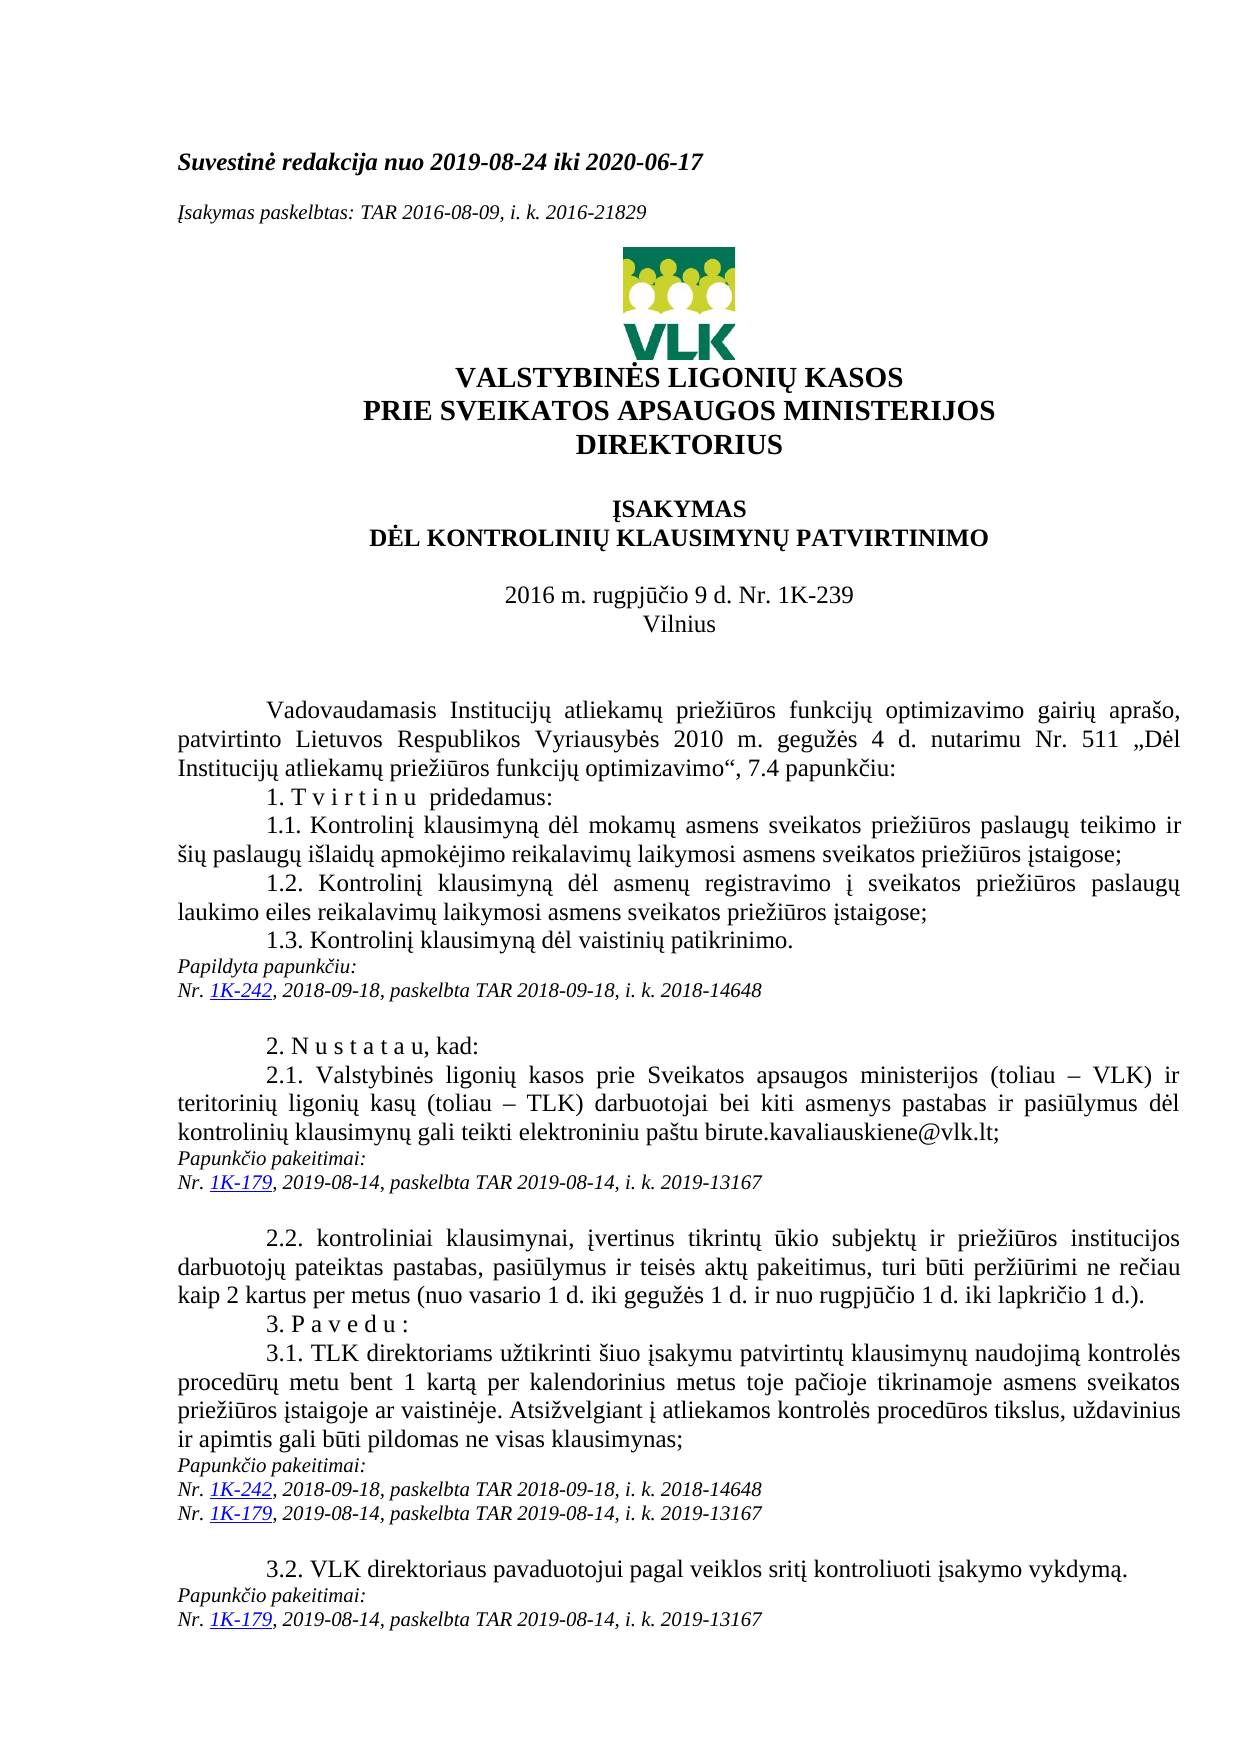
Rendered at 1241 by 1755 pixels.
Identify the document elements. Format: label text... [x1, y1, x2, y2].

text 3. Pavedu: [177, 1309, 1181, 1338]
text DĖL KONTROLINIŲ KLAUSIMYNŲ PATVIRTINIMO [177, 523, 1181, 552]
text Suvestinė redakcija nuo 2019-08-24 iki 2020-06-17 [177, 147, 1181, 176]
text Nr. 1K-242, 2018-09-18, paskelbta TAR 2018-09-18, i. k. 2018-14648 [177, 1477, 1181, 1501]
text Nr. 1K-242, 2018-09-18, paskelbta TAR 2018-09-18, i. k. 2018-14648 [177, 978, 1181, 1002]
text 1.1. Kontrolinį klausimyną dėl mokamų asmens sveikatos priežiūros paslaugų teikimo ir šių paslaugų išlaidų apmokėjimo reikalavimų laikymosi asmens sveikatos priežiūros įstaigose; [177, 810, 1181, 868]
text Vadovaudamasis Institucijų atliekamų priežiūros funkcijų optimizavimo gairių aprašo, patvirtinto Lietuvos Respublikos Vyriausybės 2010 m. gegužės 4 d. nutarimu Nr. 511 „Dėl Institucijų atliekamų priežiūros funkcijų optimizavimo“, 7.4 papunkčiu: [177, 695, 1181, 782]
text Papunkčio pakeitimai: [177, 1583, 1181, 1607]
text 1.2. Kontrolinį klausimyną dėl asmenų registravimo į sveikatos priežiūros paslaugų laukimo eiles reikalavimų laikymosi asmens sveikatos priežiūros įstaigose; [177, 868, 1181, 925]
text DIREKTORIUS [177, 427, 1181, 461]
text 2016 m. rugpjūčio 9 d. Nr. 1K-239 [177, 580, 1181, 609]
text VALSTYBINĖS LIGONIŲ KASOS [177, 360, 1181, 393]
text Nr. 1K-179, 2019-08-14, paskelbta TAR 2019-08-14, i. k. 2019-13167 [177, 1501, 1181, 1525]
text Vilnius [177, 609, 1181, 638]
text ĮSAKYMAS [177, 494, 1181, 523]
text 1. Tvirtinu pridedamus: [177, 782, 1181, 810]
text 2.2. kontroliniai klausimynai, įvertinus tikrintų ūkio subjektų ir priežiūros institucijos darbuotojų pateiktas pastabas, pasiūlymus ir teisės aktų pakeitimus, turi būti peržiūrimi ne rečiau kaip 2 kartus per metus (nuo vasario 1 d. iki gegužės 1 d. ir nuo rugpjūčio 1 d. iki lapkričio 1 d.). [177, 1223, 1181, 1309]
text 3.2. VLK direktoriaus pavaduotojui pagal veiklos sritį kontroliuoti įsakymo vykdymą. [177, 1554, 1181, 1583]
text PRIE SVEIKATOS APSAUGOS MINISTERIJOS [177, 393, 1181, 427]
text Papunkčio pakeitimai: [177, 1453, 1181, 1477]
text Papildyta papunkčiu: [177, 954, 1181, 978]
text Nr. 1K-179, 2019-08-14, paskelbta TAR 2019-08-14, i. k. 2019-13167 [177, 1607, 1181, 1631]
text 1.3. Kontrolinį klausimyną dėl vaistinių patikrinimo. [177, 925, 1181, 954]
text Nr. 1K-179, 2019-08-14, paskelbta TAR 2019-08-14, i. k. 2019-13167 [177, 1170, 1181, 1194]
text 3.1. TLK direktoriams užtikrinti šiuo įsakymu patvirtintų klausimynų naudojimą kontrolės procedūrų metu bent 1 kartą per kalendorinius metus toje pačioje tikrinamoje asmens sveikatos priežiūros įstaigoje ar vaistinėje. Atsižvelgiant į atliekamos kontrolės procedūros tikslus, uždavinius ir apimtis gali būti pildomas ne visas klausimynas; [177, 1338, 1181, 1453]
text Įsakymas paskelbtas: TAR 2016-08-09, i. k. 2016-21829 [177, 200, 1181, 224]
text Papunkčio pakeitimai: [177, 1146, 1181, 1170]
text 2. N u s t a t a u, kad: [177, 1031, 1181, 1060]
text 2.1. Valstybinės ligonių kasos prie Sveikatos apsaugos ministerijos (toliau – VLK) ir teritorinių ligonių kasų (toliau – TLK) darbuotojai bei kiti asmenys pastabas ir pasiūlymus dėl kontrolinių klausimynų gali teikti elektroniniu paštu birute.kavaliauskiene@vlk.lt; [177, 1060, 1181, 1146]
